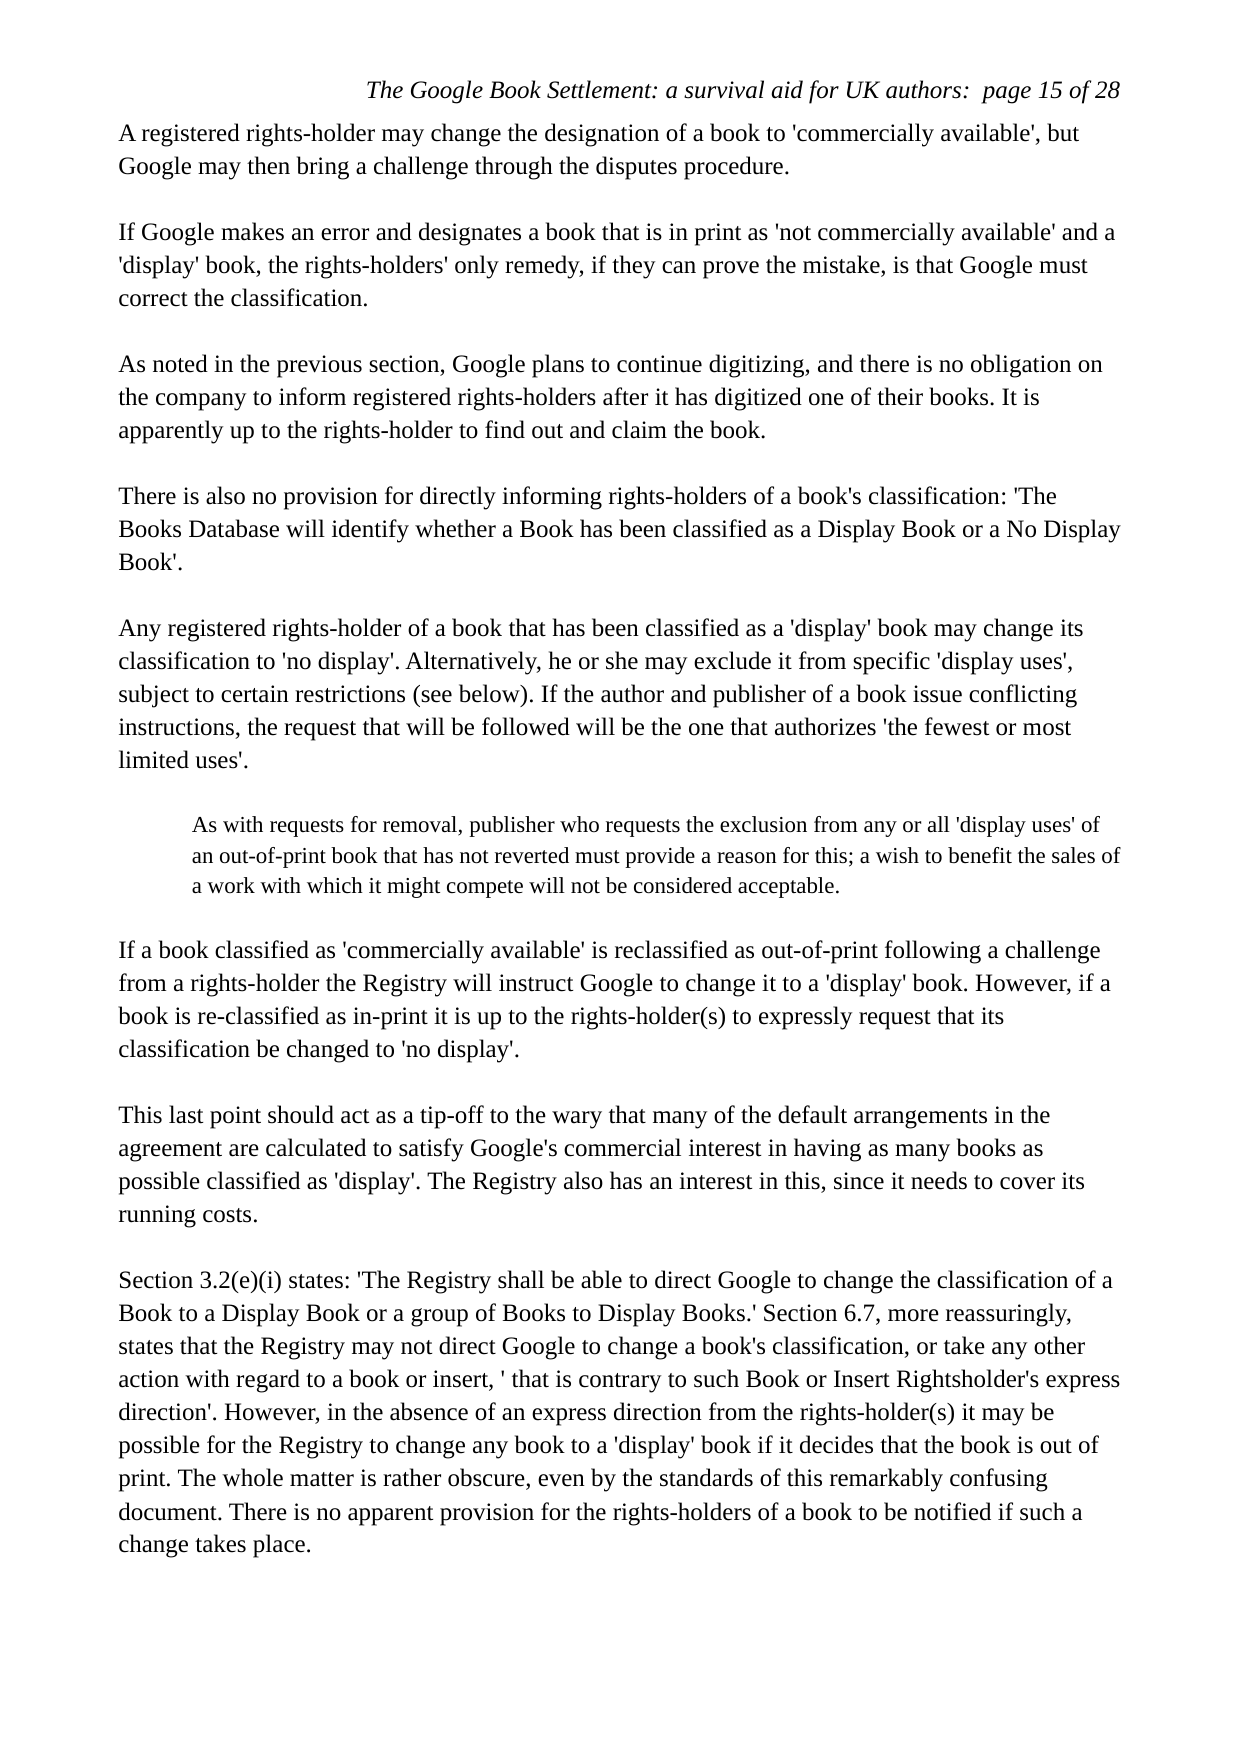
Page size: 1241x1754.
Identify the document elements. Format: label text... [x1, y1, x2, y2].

text This last point should act as a tip-off to the wary that many of the default arrangements in the agreement are calculated to satisfy Google's commercial interest in having as many books as possible classified as 'display'. The Registry also has an interest in this, since it needs to cover its running costs. [118, 1100, 1122, 1228]
text As with requests for removal, publisher who requests the exclusion from any or all 'display uses' of an out-of-print book that has not reverted must provide a reason for this; a wish to benefit the sales of a work with which it might compete will not be considered acceptable. [192, 812, 1122, 898]
text If Google makes an error and designates a book that is in print as 'not commercially available' and a 'display' book, the rights-holders' only remedy, if they can prove the mistake, is that Google must correct the classification. [118, 217, 1122, 312]
text Section 3.2(e)(i) states: 'The Registry shall be able to direct Google to change the classification of a Book to a Display Book or a group of Books to Display Books.' Section 6.7, more reassuringly, states that the Registry may not direct Google to change a book's classification, or take any other action with regard to a book or insert, ' that is contrary to such Book or Insert Rightsholder's express direction'. However, in the absence of an express direction from the rights-holder(s) it may be possible for the Registry to change any book to a 'display' book if it decides that the book is out of print. The whole matter is rather obscure, even by the standards of this remarkably confusing document. There is no apparent provision for the rights-holders of a book to be notified if such a change takes place. [118, 1265, 1122, 1558]
text As noted in the previous section, Google plans to continue digitizing, and there is no obligation on the company to inform registered rights-holders after it has digitized one of their books. It is apparently up to the rights-holder to find out and claim the book. [118, 349, 1122, 444]
text Any registered rights-holder of a book that has been classified as a 'display' book may change its classification to 'no display'. Alternatively, he or she may exclude it from specific 'display uses', subject to certain restrictions (see below). If the author and publisher of a book issue conflicting instructions, the request that will be followed will be the one that authorizes 'the fewest or most limited uses'. [118, 613, 1122, 774]
text A registered rights-holder may change the designation of a book to 'commercially available', but Google may then bring a challenge through the disputes procedure. [118, 118, 1122, 180]
text If a book classified as 'commercially available' is reclassified as out-of-print following a challenge from a rights-holder the Registry will instruct Google to change it to a 'display' book. However, if a book is re-classified as in-print it is up to the rights-holder(s) to expressly request that its classification be changed to 'no display'. [118, 935, 1122, 1063]
text There is also no provision for directly informing rights-holders of a book's classification: 'The Books Database will identify whether a Book has been classified as a Display Book or a No Display Book'. [118, 481, 1122, 576]
